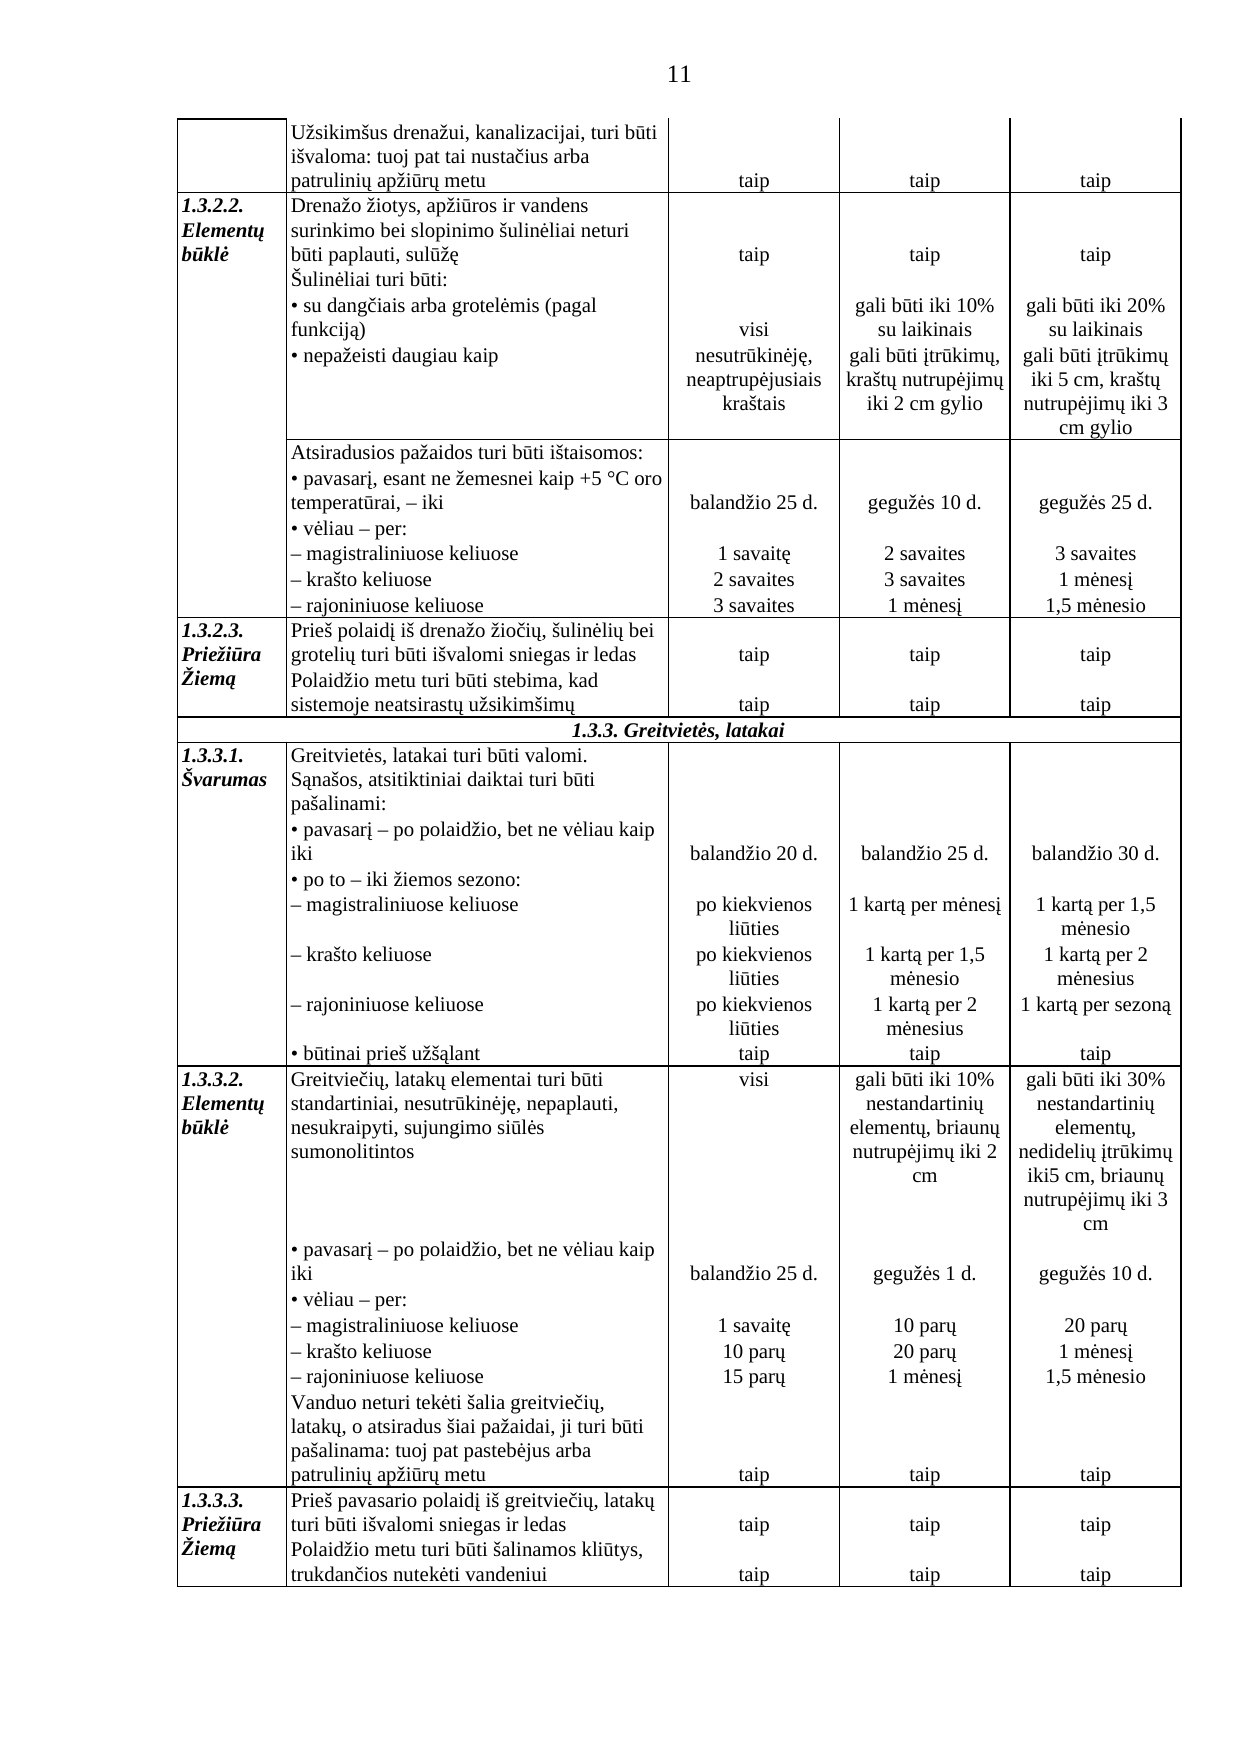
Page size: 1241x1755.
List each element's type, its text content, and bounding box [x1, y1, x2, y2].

table_cell taip [1011, 1040, 1180, 1065]
table_cell Šulinėliai turi būti: [287, 266, 668, 291]
table_cell gali būti iki 20% su laikinais [1011, 291, 1180, 341]
table_cell taip [669, 193, 839, 266]
table_cell po kiekvienos liūties [669, 891, 839, 940]
table_cell taip [669, 1536, 839, 1586]
table_cell balandžio 25 d. [840, 815, 1009, 865]
table_cell [1011, 1285, 1180, 1311]
table_cell 1 savaitę [669, 540, 839, 565]
table_cell 3 savaites [669, 591, 839, 617]
table_cell taip [1011, 1388, 1180, 1486]
table_cell • pavasarį – po polaidžio, bet ne vėliau kaip iki [287, 815, 668, 865]
table_cell taip [840, 193, 1009, 266]
table_cell [1011, 865, 1180, 891]
table_cell gegužės 10 d. [1011, 1235, 1180, 1285]
table_cell taip [669, 118, 839, 192]
table_cell visi [669, 1067, 839, 1235]
table_cell [669, 440, 673, 464]
table_cell [669, 743, 839, 815]
table_cell taip [669, 1488, 839, 1536]
table_cell [669, 1285, 839, 1311]
table_cell taip [669, 1040, 839, 1065]
table_cell gali būti įtrūkimų iki 5 cm, kraštų nutrupėjimų iki 3 cm gylio [1011, 341, 1180, 439]
table_cell balandžio 20 d. [669, 815, 839, 865]
table_cell • būtinai prieš užšąlant [287, 1040, 668, 1065]
table_cell – rajoniniuose keliuose [287, 1363, 668, 1388]
table_cell balandžio 25 d. [669, 1235, 839, 1285]
table_cell • pavasarį – po polaidžio, bet ne vėliau kaip iki [287, 1235, 668, 1285]
table_cell 1 kartą per 1,5 mėnesio [1011, 891, 1180, 940]
table_cell 1 mėnesį [1011, 565, 1180, 591]
table_cell Polaidžio metu turi būti šalinamos kliūtys, trukdančios nutekėti vandeniui [287, 1536, 668, 1586]
table_cell 10 parų [669, 1337, 839, 1363]
table_cell [1011, 514, 1180, 540]
table_cell 3 savaites [840, 565, 1009, 591]
table_cell taip [1011, 1536, 1180, 1586]
table_cell balandžio 30 d. [1011, 815, 1180, 865]
table_cell 1 mėnesį [1011, 1337, 1180, 1363]
table_cell 1 kartą per 2 mėnesius [1011, 940, 1180, 990]
table_cell 1 kartą per mėnesį [840, 891, 1009, 940]
table_cell taip [840, 118, 1009, 192]
table_cell [669, 514, 839, 540]
table_cell [840, 266, 1009, 291]
table_cell Vanduo neturi tekėti šalia greitviečių, latakų, o atsiradus šiai pažaidai, ji turi būti pašalinama: tuoj pat pastebėjus arba patrulinių apžiūrų metu [287, 1388, 668, 1486]
table_cell nesutrūkinėję, neaptrupėjusiais kraštais [669, 341, 839, 439]
table_cell 1 kartą per sezoną [1011, 990, 1180, 1040]
table_cell 3 savaites [1011, 540, 1180, 565]
table_cell 1.3.2.1. tęsinys [178, 120, 286, 192]
table_cell • nepažeisti daugiau kaip [287, 341, 668, 439]
table_cell po kiekvienos liūties [669, 990, 839, 1040]
table_cell gali būti iki 10% su laikinais [840, 291, 1009, 341]
table_cell 20 parų [1011, 1311, 1180, 1337]
table_cell – rajoniniuose keliuose [287, 591, 668, 617]
table_cell Greitviečių, latakų elementai turi būti standartiniai, nesutrūkinėję, nepaplauti, nesukraipyti, sujungimo siūlės sumonolitintos [287, 1067, 668, 1235]
table_cell 1 savaitę [669, 1311, 839, 1337]
table_cell 1.3.3.2. Elementų būklė [178, 1067, 286, 1486]
table_cell taip [1011, 666, 1180, 716]
table_cell po kiekvienos liūties [669, 940, 839, 990]
table_cell gali būti įtrūkimų, kraštų nutrupėjimų iki 2 cm gylio [840, 341, 1009, 439]
table_cell [669, 865, 839, 891]
table_cell taip [1011, 1488, 1180, 1536]
table_cell taip [840, 618, 1009, 666]
table_cell 1.3.2.3. Priežiūra Žiemą [178, 618, 286, 716]
table_cell Polaidžio metu turi būti stebima, kad sistemoje neatsirastų užsikimšimų [287, 666, 668, 716]
table_cell taip [840, 1040, 1009, 1065]
table_cell – krašto keliuose [287, 565, 668, 591]
table_cell taip [669, 618, 839, 666]
table_cell 1 kartą per 2 mėnesius [840, 990, 1009, 1040]
table_cell taip [669, 1388, 839, 1486]
table_cell [840, 514, 1009, 540]
table_cell – magistraliniuose keliuose [287, 1311, 668, 1337]
table_cell [1011, 266, 1180, 291]
table_cell [840, 743, 1009, 815]
table_cell [1011, 743, 1180, 815]
table_cell • po to – iki žiemos sezono: [287, 865, 668, 891]
table_cell [835, 440, 839, 464]
table_cell • vėliau – per: [287, 514, 668, 540]
table_cell 1.3.3.1. Švarumas [178, 743, 286, 1065]
table_cell 1 kartą per 1,5 mėnesio [840, 940, 1009, 990]
table_cell [840, 865, 1009, 891]
table_cell visi [669, 291, 839, 341]
table_cell 15 parų [669, 1363, 839, 1388]
table_cell 2 savaites [840, 540, 1009, 565]
table_cell – krašto keliuose [287, 1337, 668, 1363]
table_cell • pavasarį, esant ne žemesnei kaip +5 °C oro temperatūrai, – iki [287, 464, 668, 514]
table_cell taip [1011, 193, 1180, 266]
table_cell 1,5 mėnesio [1011, 591, 1180, 617]
table_cell 1 mėnesį [840, 591, 1009, 617]
table_cell 20 parų [840, 1337, 1009, 1363]
table_cell Užsikimšus drenažui, kanalizacijai, turi būti išvaloma: tuoj pat tai nustačius arba patrulinių apžiūrų metu [287, 118, 668, 192]
table_cell 2 savaites [669, 565, 839, 591]
table_cell taip [1011, 118, 1180, 192]
table_cell – magistraliniuose keliuose [287, 540, 668, 565]
table_cell taip [669, 666, 839, 716]
table_cell gegužės 1 d. [840, 1235, 1009, 1285]
table_cell taip [840, 1388, 1009, 1486]
table_cell 1,5 mėnesio [1011, 1363, 1180, 1388]
table_cell gali būti iki 10% nestandartinių elementų, briaunų nutrupėjimų iki 2 cm [840, 1067, 1009, 1235]
table_cell taip [840, 1488, 1009, 1536]
table_cell • vėliau – per: [287, 1285, 668, 1311]
table_cell • su dangčiais arba grotelėmis (pagal funkciją) [287, 291, 668, 341]
table_cell 1 mėnesį [840, 1363, 1009, 1388]
table_cell 10 parų [840, 1311, 1009, 1337]
table_cell – krašto keliuose [287, 940, 668, 990]
table_cell – rajoniniuose keliuose [287, 990, 668, 1040]
table_cell 1.3.3.3. Priežiūra Žiemą [178, 1488, 286, 1586]
table_cell – magistraliniuose keliuose [287, 891, 668, 940]
table_cell balandžio 25 d. [669, 464, 839, 514]
table_cell taip [840, 666, 1009, 716]
table_cell [669, 266, 839, 291]
table_cell [840, 1285, 1009, 1311]
table_cell taip [840, 1536, 1009, 1586]
table_cell 1.3.2.2. Elementų būklė [178, 193, 286, 617]
table_cell gegužės 10 d. [840, 464, 1009, 514]
table_cell gegužės 25 d. [1011, 464, 1180, 514]
table_cell taip [1011, 618, 1180, 666]
